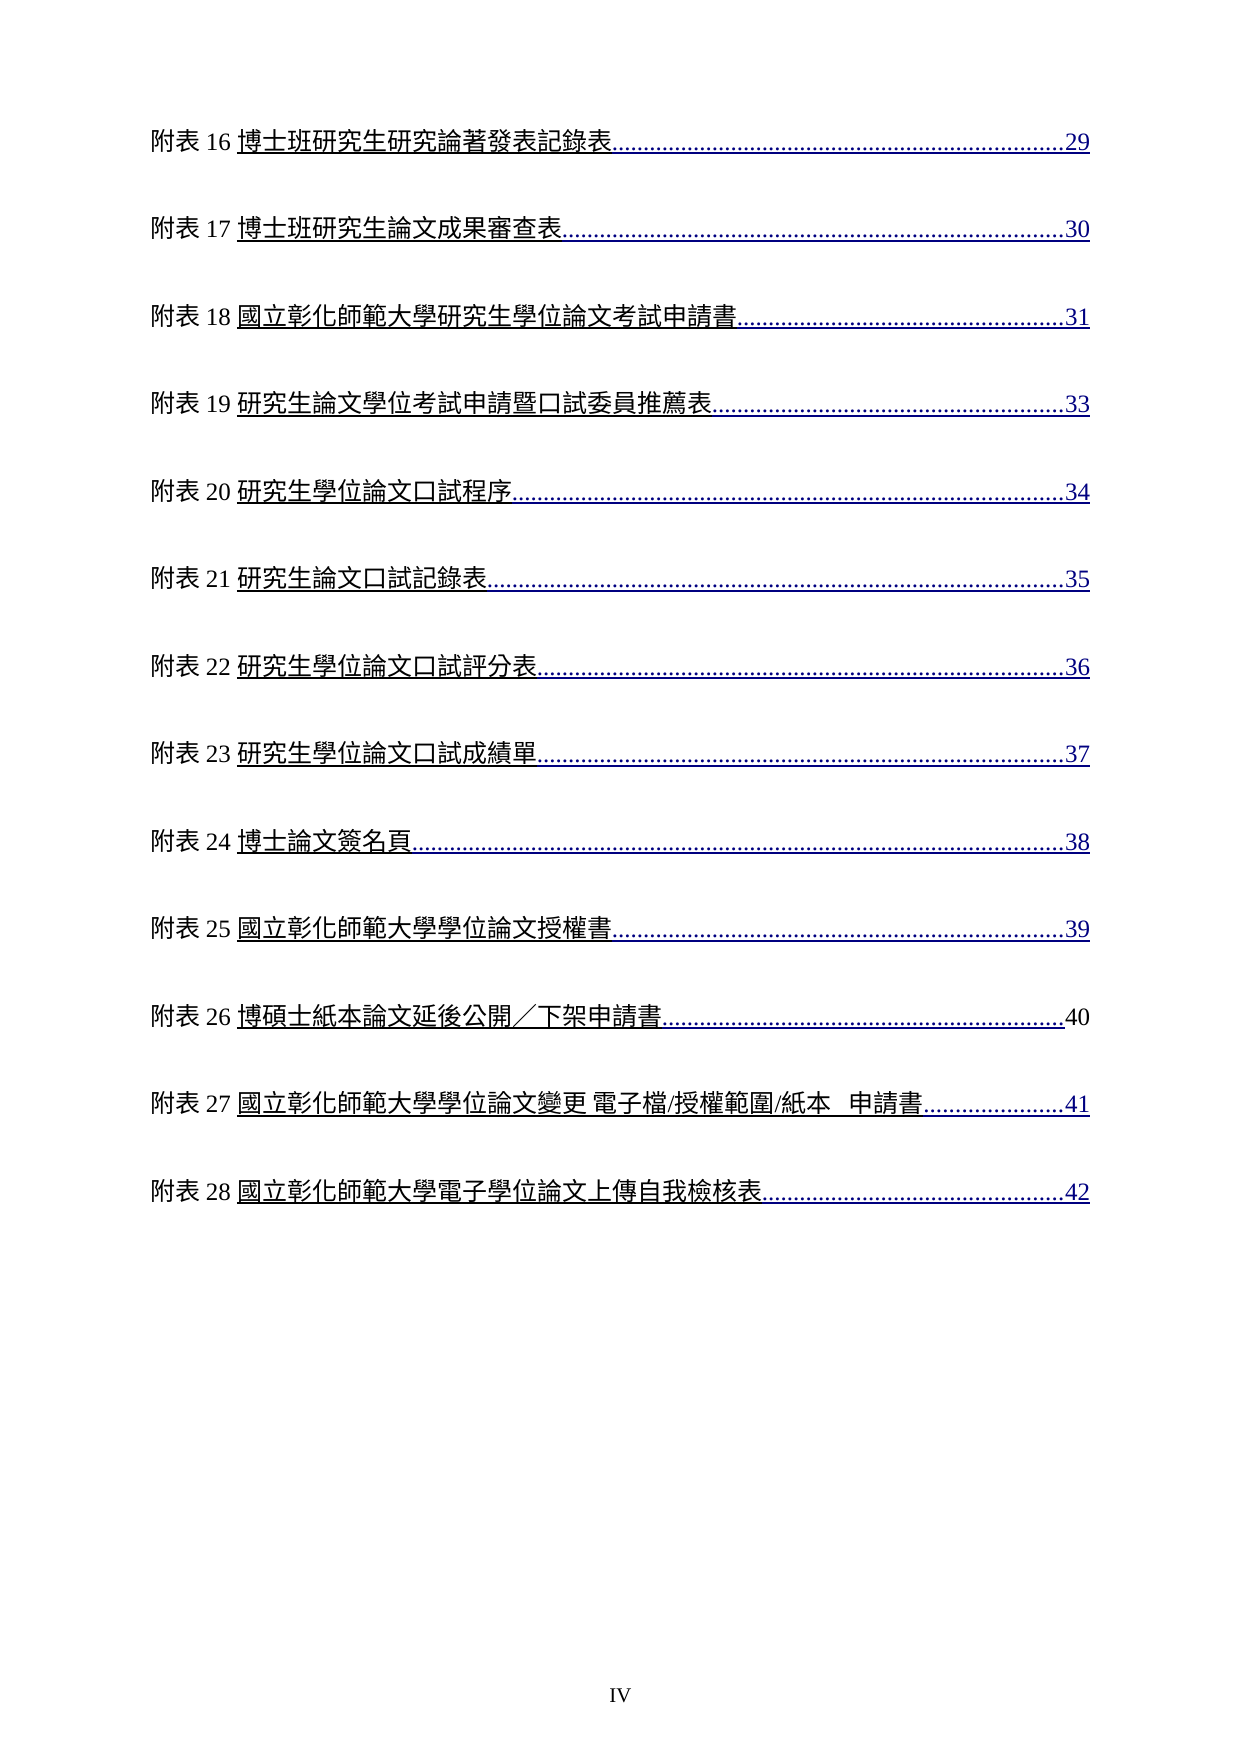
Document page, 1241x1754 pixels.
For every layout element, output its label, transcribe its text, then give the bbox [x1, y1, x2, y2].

text 附表17 博士班研究生論文成果審查表 30 [150, 185, 1090, 248]
text 附表28 國立彰化師範大學電子學位論文上傳自我檢核表 42 [150, 1148, 1090, 1210]
text 附表20 研究生學位論文口試程序 34 [150, 448, 1090, 510]
text 附表23 研究生學位論文口試成績單 37 [150, 710, 1090, 773]
text 附表27 國立彰化師範大學學位論文變更 電子檔/授權範圍/紙本 申請書 41 [150, 1060, 1090, 1123]
text 附表21 研究生論文口試記錄表 35 [150, 535, 1090, 598]
text 附表22 研究生學位論文口試評分表 36 [150, 623, 1090, 685]
text 附表25 國立彰化師範大學學位論文授權書 39 [150, 885, 1090, 948]
text 附表18 國立彰化師範大學研究生學位論文考試申請書 31 [150, 273, 1090, 335]
text 附表26 博碩士紙本論文延後公開／下架申請書 40 [150, 973, 1090, 1035]
text 附表19 研究生論文學位考試申請暨口試委員推薦表 33 [150, 360, 1090, 423]
text 附表24 博士論文簽名頁 38 [150, 798, 1090, 860]
text 附表16 博士班研究生研究論著發表記錄表 29 [150, 98, 1090, 160]
